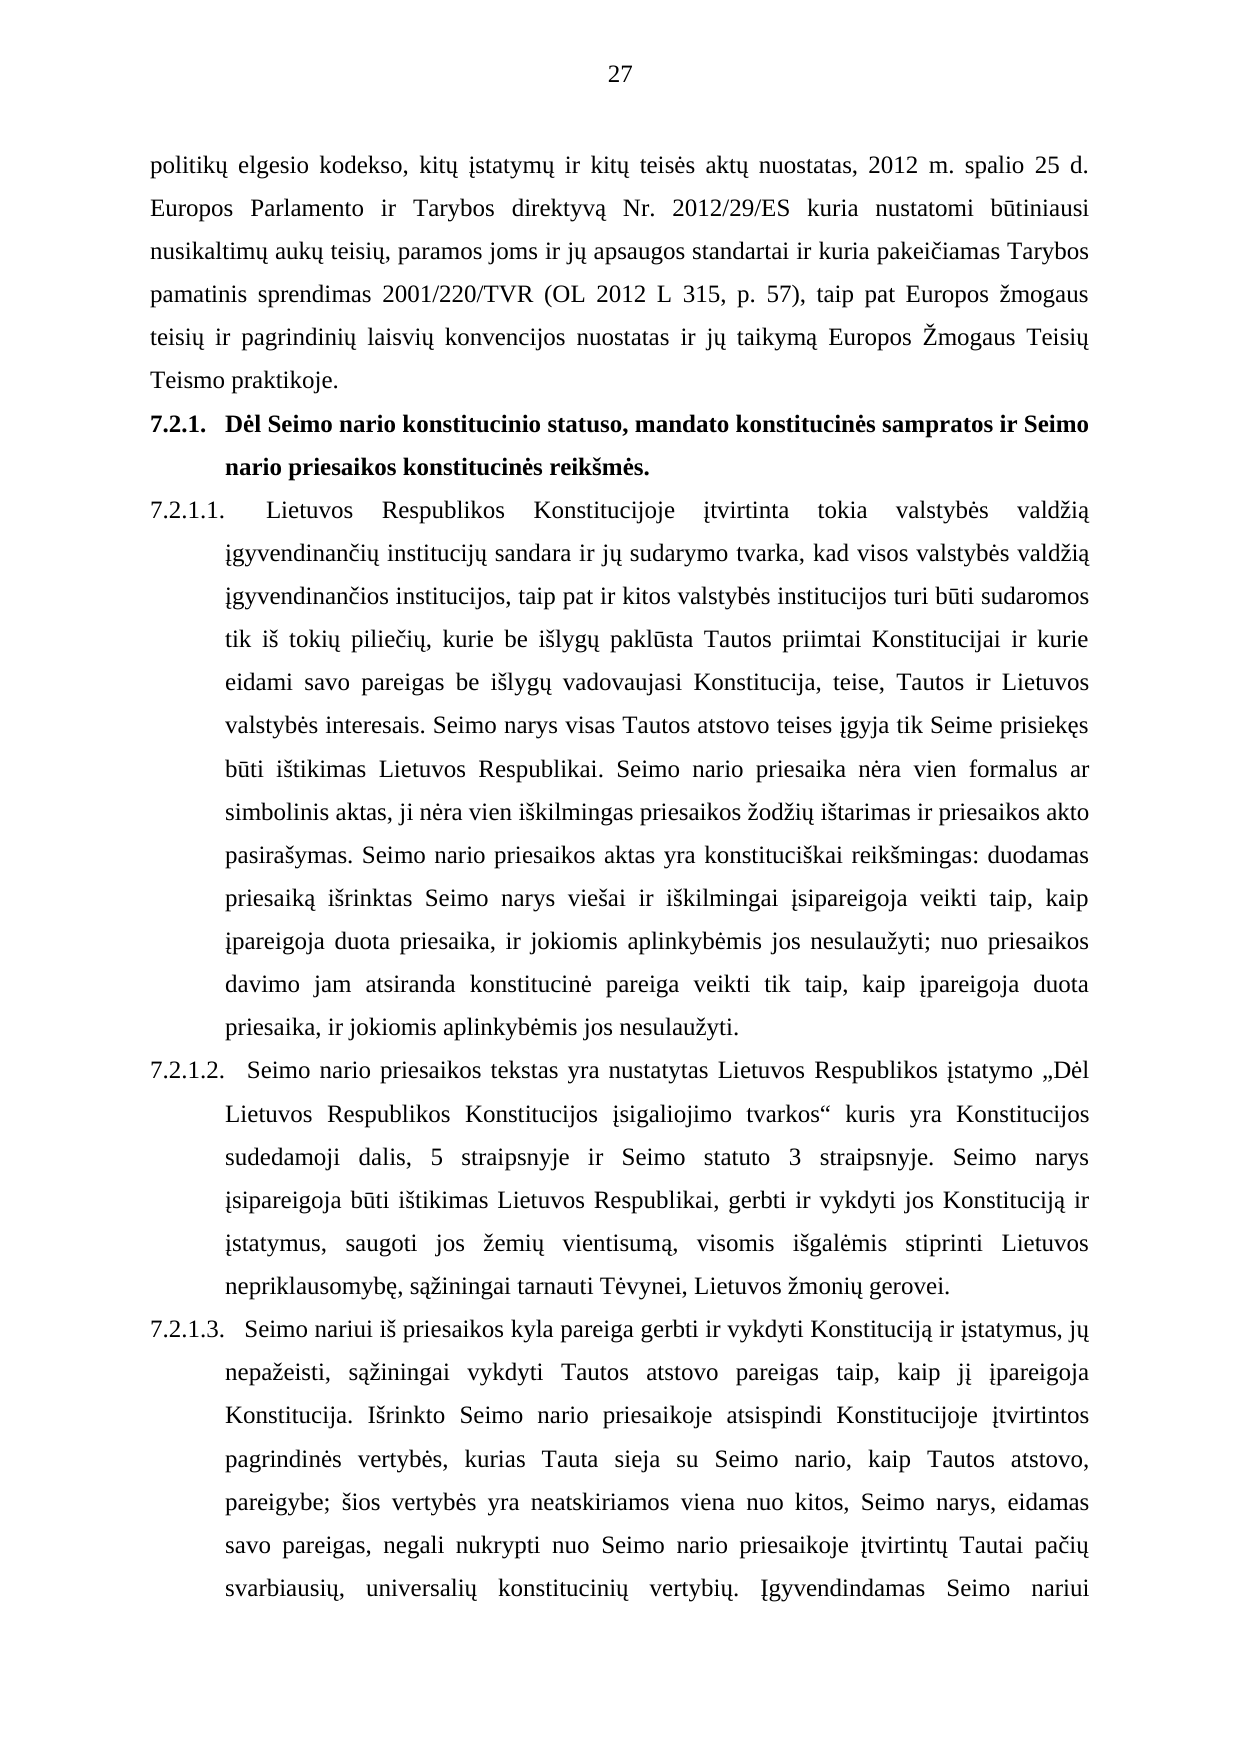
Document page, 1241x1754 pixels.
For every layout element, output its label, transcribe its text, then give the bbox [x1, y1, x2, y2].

text 7.2.1. Dėl Seimo nario konstitucinio statuso, mandato konstitucinės sampratos ir Seimo nario priesaikos konstitucinės reikšmės. [150, 409, 1090, 481]
text 7.2.1.3. Seimo nariui iš priesaikos kyla pareiga gerbti ir vykdyti Konstituciją ir įstatymus, jų nepažeisti, sąžiningai vykdyti Tautos atstovo pareigas taip, kaip jį įpareigoja Konstitucija. Išrinkto Seimo nario priesaikoje atsispindi Konstitucijoje įtvirtintos pagrindinės vertybės, kurias Tauta sieja su Seimo nario, kaip Tautos atstovo, pareigybe; šios vertybės yra neatskiriamos viena nuo kitos, Seimo narys, eidamas savo pareigas, negali nukrypti nuo Seimo nario priesaikoje įtvirtintų Tautai pačių svarbiausių, universalių konstitucinių vertybių. Įgyvendindamas Seimo nariui [150, 1314, 1090, 1602]
text 7.2.1.1. Lietuvos Respublikos Konstitucijoje įtvirtinta tokia valstybės valdžią įgyvendinančių institucijų sandara ir jų sudarymo tvarka, kad visos valstybės valdžią įgyvendinančios institucijos, taip pat ir kitos valstybės institucijos turi būti sudaromos tik iš tokių piliečių, kurie be išlygų paklūsta Tautos priimtai Konstitucijai ir kurie eidami savo pareigas be išlygų vadovaujasi Konstitucija, teise, Tautos ir Lietuvos valstybės interesais. Seimo narys visas Tautos atstovo teises įgyja tik Seime prisiekęs būti ištikimas Lietuvos Respublikai. Seimo nario priesaika nėra vien formalus ar simbolinis aktas, ji nėra vien iškilmingas priesaikos žodžių ištarimas ir priesaikos akto pasirašymas. Seimo nario priesaikos aktas yra konstituciškai reikšmingas: duodamas priesaiką išrinktas Seimo narys viešai ir iškilmingai įsipareigoja veikti taip, kaip įpareigoja duota priesaika, ir jokiomis aplinkybėmis jos nesulaužyti; nuo priesaikos davimo jam atsiranda konstitucinė pareiga veikti tik taip, kaip įpareigoja duota priesaika, ir jokiomis aplinkybėmis jos nesulaužyti. [150, 495, 1090, 1041]
text politikų elgesio kodekso, kitų įstatymų ir kitų teisės aktų nuostatas, 2012 m. spalio 25 d. Europos Parlamento ir Tarybos direktyvą Nr. 2012/29/ES kuria nustatomi būtiniausi nusikaltimų aukų teisių, paramos joms ir jų apsaugos standartai ir kuria pakeičiamas Tarybos pamatinis sprendimas 2001/220/TVR (OL 2012 L 315, p. 57), taip pat Europos žmogaus teisių ir pagrindinių laisvių konvencijos nuostatas ir jų taikymą Europos Žmogaus Teisių Teismo praktikoje. [150, 150, 1090, 394]
text 7.2.1.2. Seimo nario priesaikos tekstas yra nustatytas Lietuvos Respublikos įstatymo „Dėl Lietuvos Respublikos Konstitucijos įsigaliojimo tvarkos“ kuris yra Konstitucijos sudedamoji dalis, 5 straipsnyje ir Seimo statuto 3 straipsnyje. Seimo narys įsipareigoja būti ištikimas Lietuvos Respublikai, gerbti ir vykdyti jos Konstituciją ir įstatymus, saugoti jos žemių vientisumą, visomis išgalėmis stiprinti Lietuvos nepriklausomybę, sąžiningai tarnauti Tėvynei, Lietuvos žmonių gerovei. [150, 1056, 1090, 1300]
